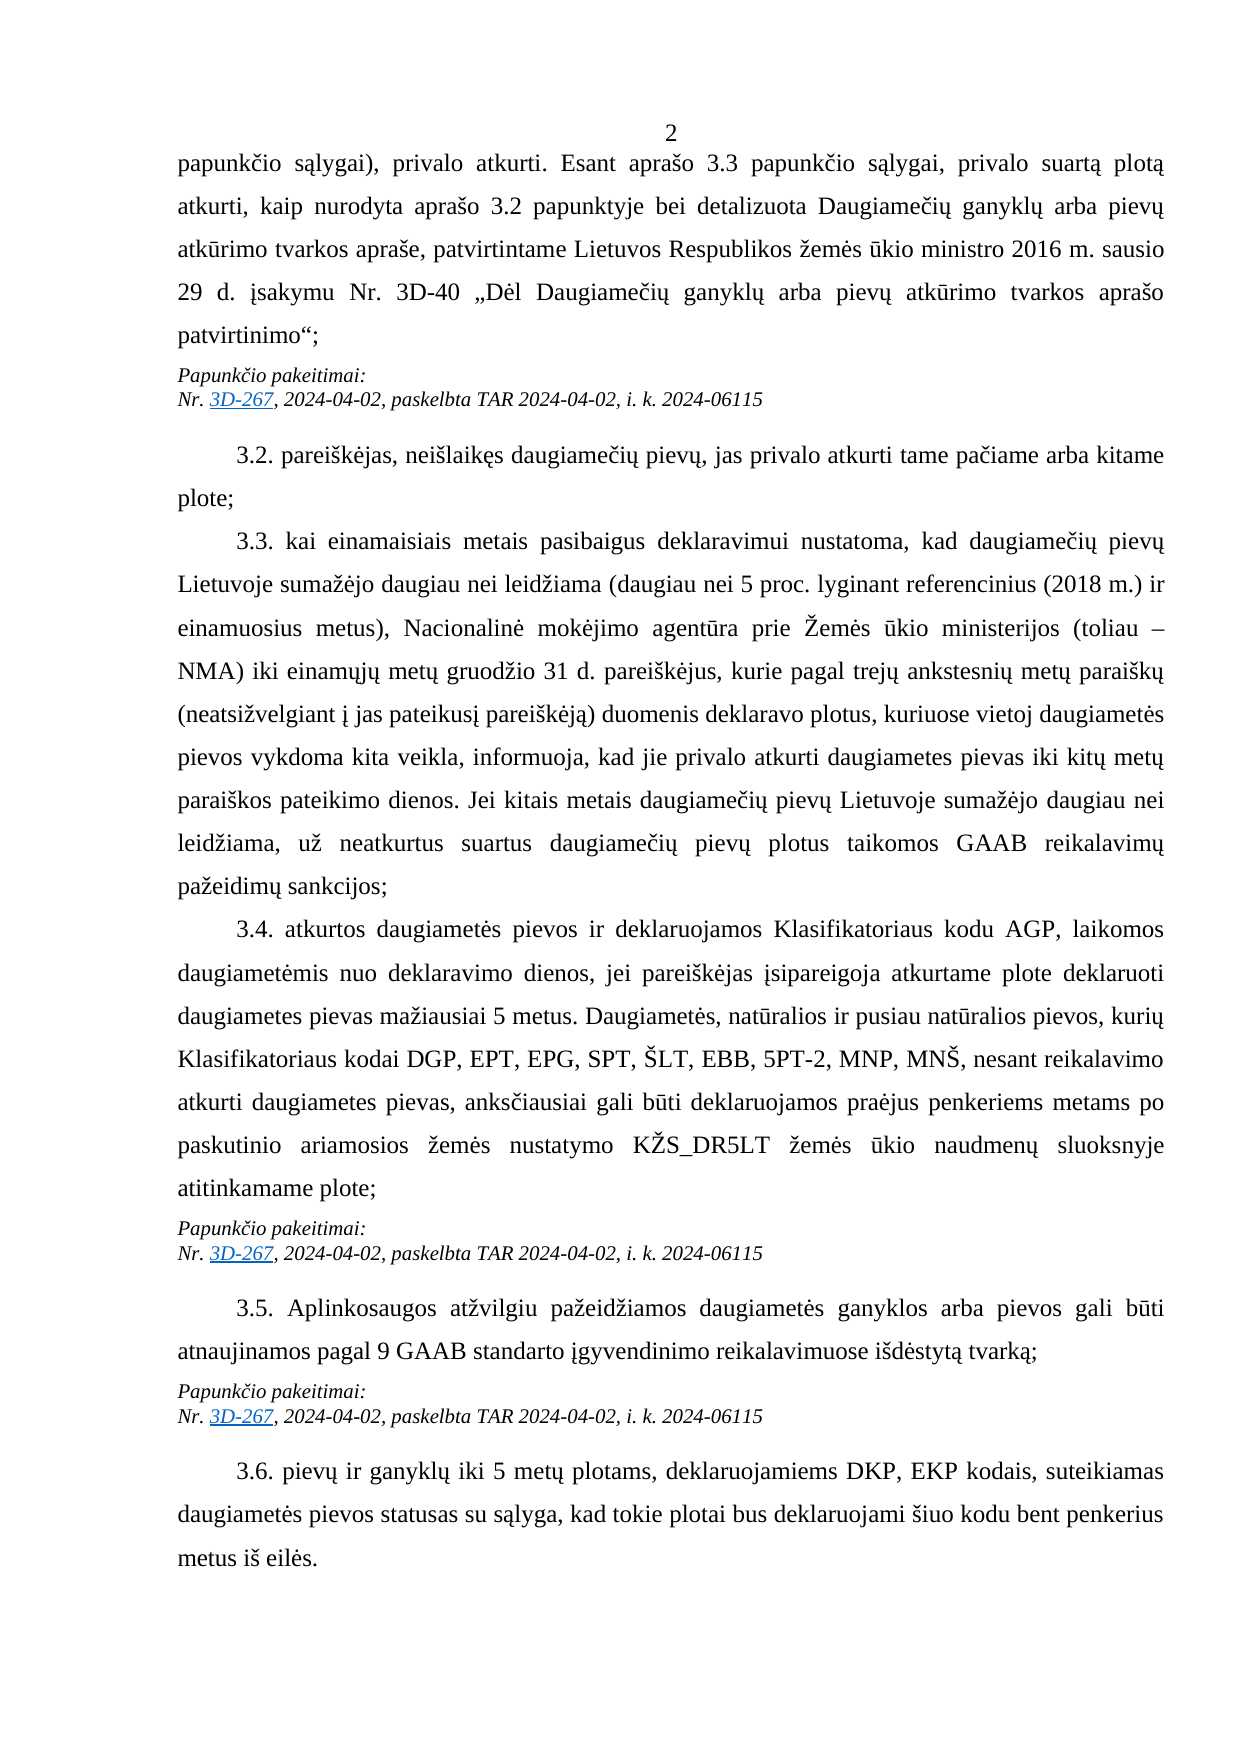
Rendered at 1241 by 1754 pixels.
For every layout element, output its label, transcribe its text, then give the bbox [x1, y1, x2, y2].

text Papunkčio pakeitimai: [177, 1379, 1165, 1403]
text 3.6. pievų ir ganyklų iki 5 metų plotams, deklaruojamiems DKP, EKP kodais, suteikiamas daugiametės pievos statusas su sąlyga, kad tokie plotai bus deklaruojami šiuo kodu bent penkerius metus iš eilės. [177, 1456, 1165, 1571]
text 3.3. kai einamaisiais metais pasibaigus deklaravimui nustatoma, kad daugiamečių pievų Lietuvoje sumažėjo daugiau nei leidžiama (daugiau nei 5 proc. lyginant referencinius (2018 m.) ir einamuosius metus), Nacionalinė mokėjimo agentūra prie Žemės ūkio ministerijos (toliau – NMA) iki einamųjų metų gruodžio 31 d. pareiškėjus, kurie pagal trejų ankstesnių metų paraiškų (neatsižvelgiant į jas pateikusį pareiškėją) duomenis deklaravo plotus, kuriuose vietoj daugiametės pievos vykdoma kita veikla, informuoja, kad jie privalo atkurti daugiametes pievas iki kitų metų paraiškos pateikimo dienos. Jei kitais metais daugiamečių pievų Lietuvoje sumažėjo daugiau nei leidžiama, už neatkurtus suartus daugiamečių pievų plotus taikomos GAAB reikalavimų pažeidimų sankcijos; [177, 526, 1165, 900]
text 3.4. atkurtos daugiametės pievos ir deklaruojamos Klasifikatoriaus kodu AGP, laikomos daugiametėmis nuo deklaravimo dienos, jei pareiškėjas įsipareigoja atkurtame plote deklaruoti daugiametes pievas mažiausiai 5 metus. Daugiametės, natūralios ir pusiau natūralios pievos, kurių Klasifikatoriaus kodai DGP, EPT, EPG, SPT, ŠLT, EBB, 5PT-2, MNP, MNŠ, nesant reikalavimo atkurti daugiametes pievas, anksčiausiai gali būti deklaruojamos praėjus penkeriems metams po paskutinio ariamosios žemės nustatymo KŽS_DR5LT žemės ūkio naudmenų sluoksnyje atitinkamame plote; [177, 914, 1165, 1202]
text papunkčio sąlygai), privalo atkurti. Esant aprašo 3.3 papunkčio sąlygai, privalo suartą plotą atkurti, kaip nurodyta aprašo 3.2 papunktyje bei detalizuota Daugiamečių ganyklų arba pievų atkūrimo tvarkos apraše, patvirtintame Lietuvos Respublikos žemės ūkio ministro 2016 m. sausio 29 d. įsakymu Nr. 3D-40 „Dėl Daugiamečių ganyklų arba pievų atkūrimo tvarkos aprašo patvirtinimo“; [177, 148, 1165, 349]
text 3.2. pareiškėjas, neišlaikęs daugiamečių pievų, jas privalo atkurti tame pačiame arba kitame plote; [177, 440, 1165, 512]
text Nr. 3D-267, 2024-04-02, paskelbta TAR 2024-04-02, i. k. 2024-06115 [177, 1403, 1165, 1428]
text 3.5. Aplinkosaugos atžvilgiu pažeidžiamos daugiametės ganyklos arba pievos gali būti atnaujinamos pagal 9 GAAB standarto įgyvendinimo reikalavimuose išdėstytą tvarką; [177, 1293, 1165, 1365]
text Nr. 3D-267, 2024-04-02, paskelbta TAR 2024-04-02, i. k. 2024-06115 [177, 1240, 1165, 1264]
text Papunkčio pakeitimai: [177, 1216, 1165, 1240]
text Papunkčio pakeitimai: [177, 363, 1165, 387]
text Nr. 3D-267, 2024-04-02, paskelbta TAR 2024-04-02, i. k. 2024-06115 [177, 387, 1165, 411]
